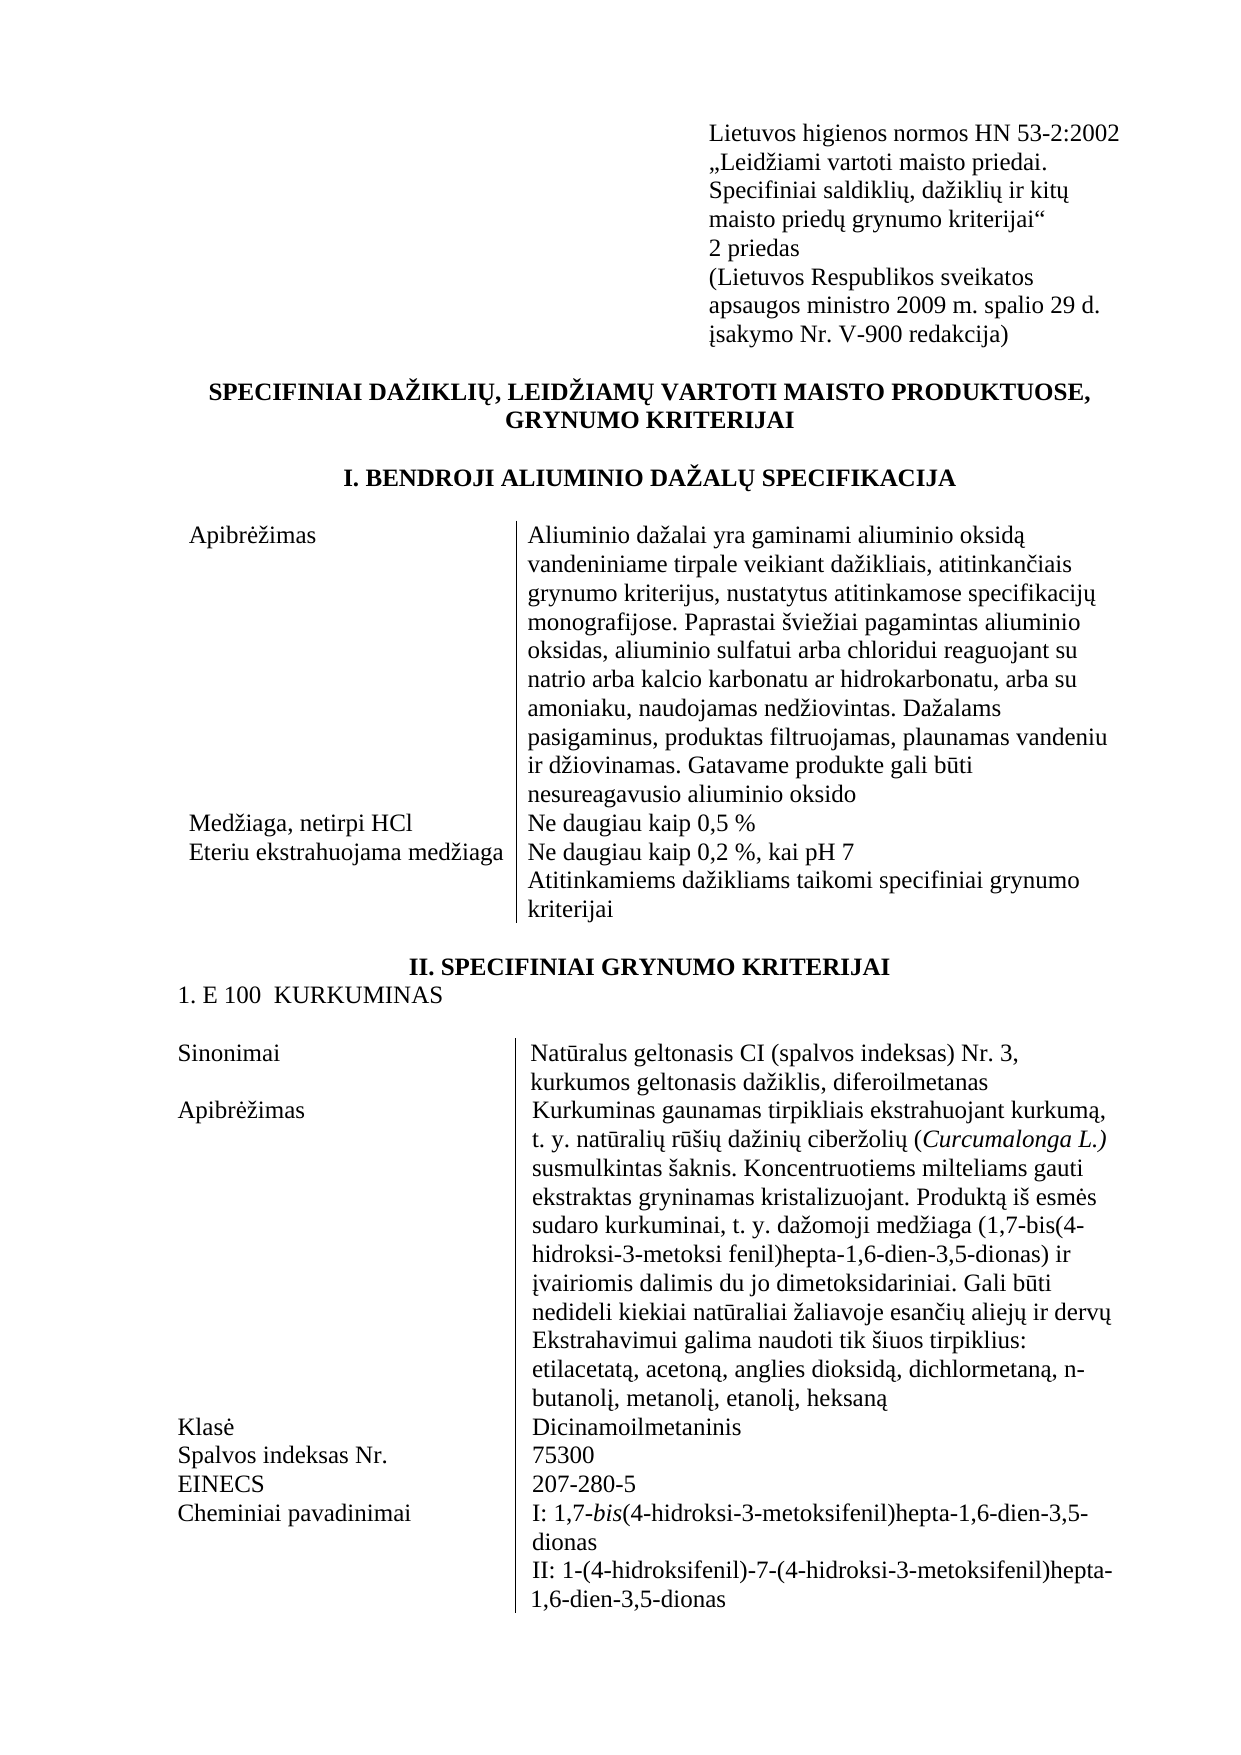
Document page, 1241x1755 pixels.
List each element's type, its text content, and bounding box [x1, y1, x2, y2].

table_cell Sinonimai [177, 1038, 515, 1096]
table_cell Spalvos indeksas Nr. [177, 1441, 515, 1469]
text įsakymo Nr. V-900 redakcija) [177, 319, 1122, 348]
table_header Aliuminio dažalai yra gaminami aliuminio oksidą vandeniniame tirpale veikiant dažikliais, atitinkančiais grynumo kriterijus, nustatytus atitinkamose specifikacijų monografijose. Paprastai šviežiai pagamintas aliuminio oksidas, aliuminio sulfatui arba chloridui reaguojant su natrio arba kalcio karbonatu ar hidrokarbonatu, arba su amoniaku, naudojamas nedžiovintas. Dažalams pasigaminus, produktas filtruojamas, plaunamas vandeniu ir džiovinamas. Gatavame produkte gali būti nesureagavusio aliuminio oksido [517, 521, 1122, 808]
table_cell I: 1,7-bis(4-hidroksi-3-metoksifenil)hepta-1,6-dien-3,5-dionas [516, 1498, 1122, 1556]
table_cell Medžiaga, netirpi HCl [177, 808, 516, 837]
table_cell [177, 866, 516, 923]
table_cell Atitinkamiems dažikliams taikomi specifiniai grynumo kriterijai [517, 866, 1122, 923]
table_cell Ne daugiau kaip 0,2 %, kai pH 7 [517, 837, 1122, 866]
table_cell Klasė [177, 1412, 515, 1441]
table_cell Ne daugiau kaip 0,5 % [517, 808, 1122, 837]
table_header 1. E 100 KURKUMINAS [177, 981, 515, 1038]
text SPECIFINIAI DAŽIKLIŲ, LEIDŽIAMŲ VARTOTI MAISTO PRODUKTUOSE, GRYNUMO KRITERIJAI [177, 377, 1122, 434]
text maisto priedų grynumo kriterijai“ [177, 204, 1122, 233]
table_cell 207-280-5 [516, 1469, 1122, 1498]
text apsaugos ministro 2009 m. spalio 29 d. [177, 291, 1122, 319]
text Lietuvos higienos normos HN 53-2:2002 [177, 118, 1122, 147]
table_cell II: 1-(4-hidroksifenil)-7-(4-hidroksi-3-metoksifenil)hepta-1,6-dien-3,5-dionas [516, 1556, 1122, 1613]
text „Leidžiami vartoti maisto priedai. [177, 147, 1122, 176]
table_cell Kurkuminas gaunamas tirpikliais ekstrahuojant kurkumą, t. y. natūralių rūšių dažinių ciberžolių (Curcumalonga L.) susmulkintas šaknis. Koncentruotiems milteliams gauti ekstraktas gryninamas kristalizuojant. Produktą iš esmės sudaro kurkuminai, t. y. dažomoji medžiaga (1,7-bis(4-hidroksi-3-metoksi fenil)hepta-1,6-dien-3,5-dionas) ir įvairiomis dalimis du jo dimetoksidariniai. Gali būti nedideli kiekiai natūraliai žaliavoje esančių aliejų ir dervų Ekstrahavimui galima naudoti tik šiuos tirpiklius: etilacetatą, acetoną, anglies dioksidą, dichlormetaną, n-butanolį, metanolį, etanolį, heksaną [516, 1096, 1122, 1412]
table_cell 75300 [516, 1441, 1122, 1469]
table_cell Cheminiai pavadinimai [177, 1498, 515, 1613]
text (Lietuvos Respublikos sveikatos [177, 262, 1122, 291]
table_header Apibrėžimas [177, 521, 516, 808]
text II. SPECIFINIAI GRYNUMO KRITERIJAI [177, 952, 1122, 981]
table_cell Eteriu ekstrahuojama medžiaga [177, 837, 516, 866]
table_cell Apibrėžimas [177, 1096, 515, 1412]
table_cell Dicinamoilmetaninis [516, 1412, 1122, 1441]
table_cell Natūralus geltonasis CI (spalvos indeksas) Nr. 3, kurkumos geltonasis dažiklis, diferoilmetanas [516, 1038, 1122, 1096]
text Specifiniai saldiklių, dažiklių ir kitų [177, 176, 1122, 204]
text I. Bendroji aliuminio dažalų specifikacija [177, 463, 1122, 492]
text 2 priedas [177, 233, 1122, 262]
table_header [515, 981, 1122, 1038]
table_cell EINECS [177, 1469, 515, 1498]
